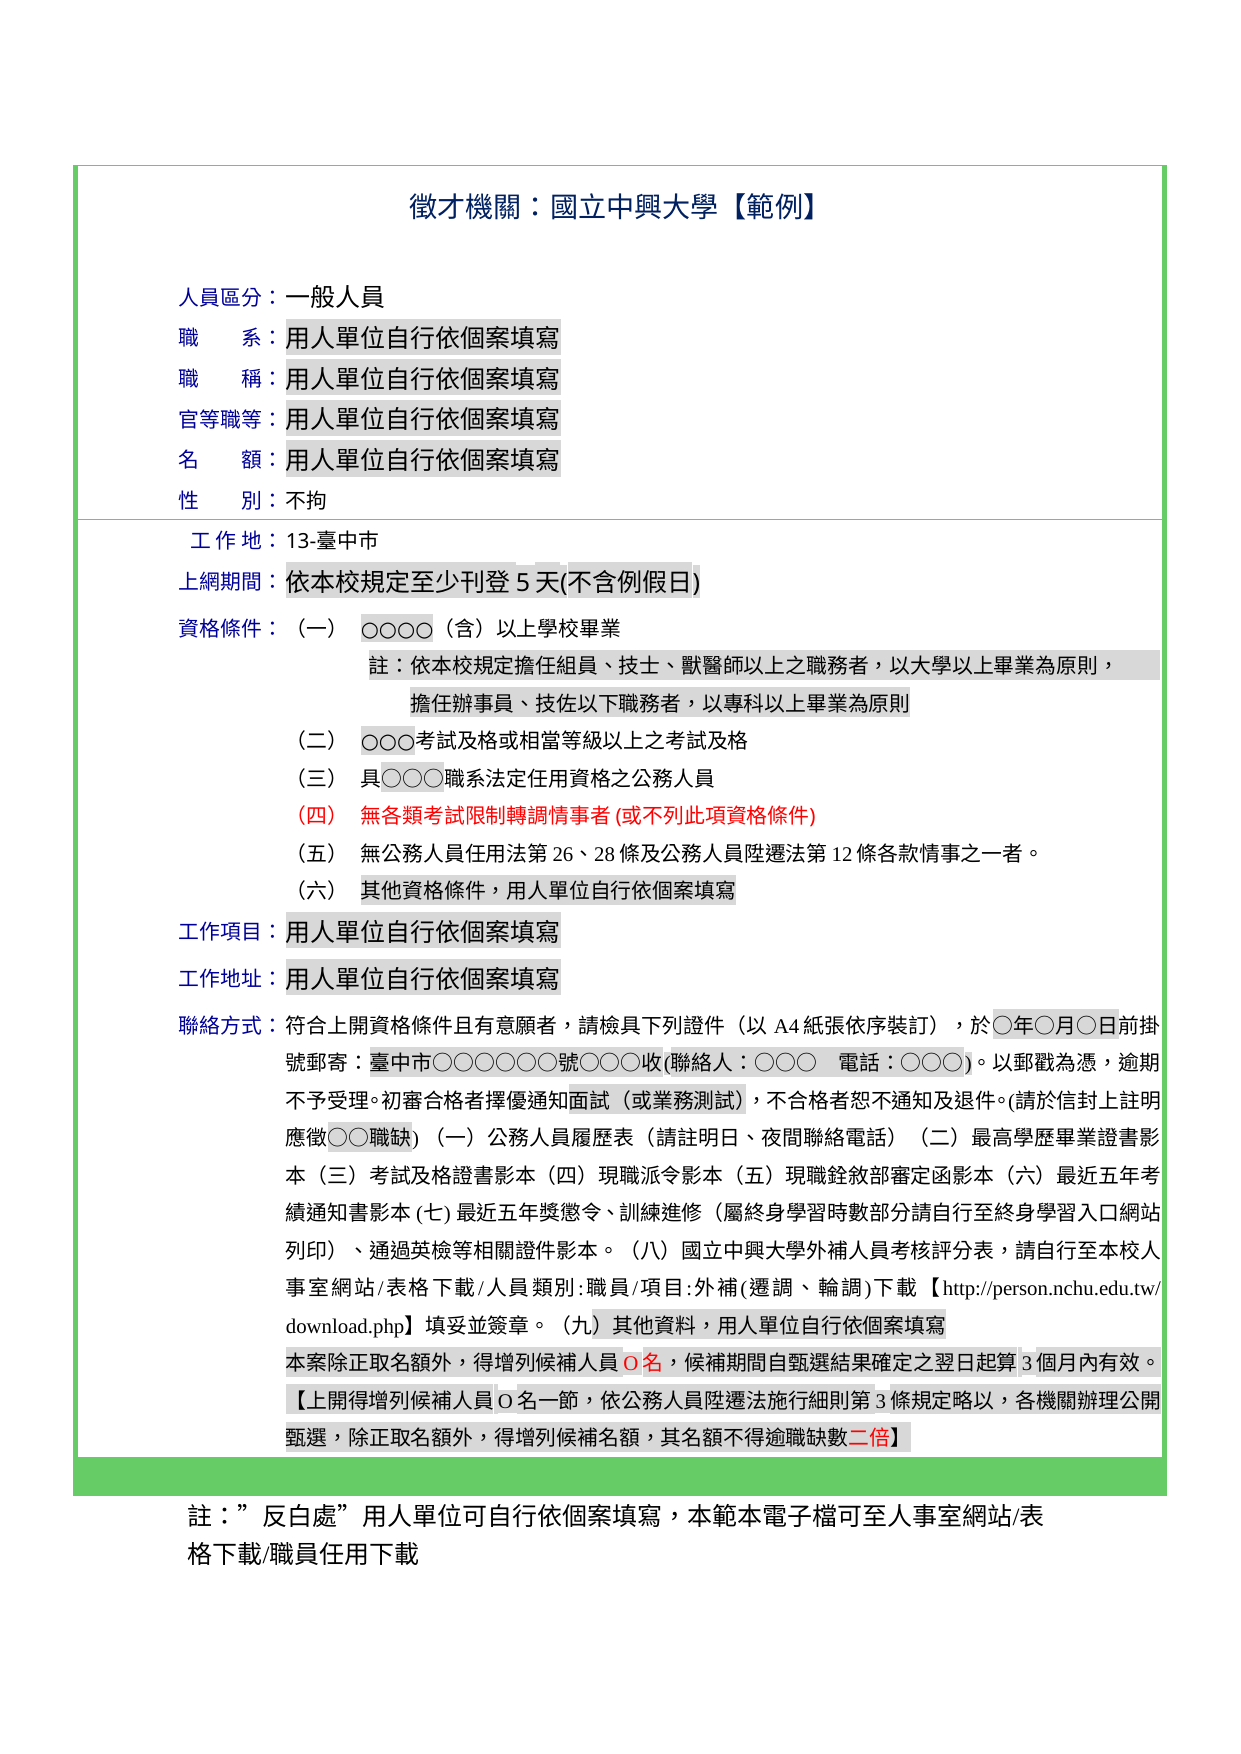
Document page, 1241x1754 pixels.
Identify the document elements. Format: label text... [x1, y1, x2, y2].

table_cell 資格條件： [78, 607, 284, 910]
table_cell 用人單位自行依個案填寫 [284, 398, 1162, 438]
table_cell 工 作 地： [78, 520, 284, 560]
table_cell 用人單位自行依個案填寫 [284, 438, 1162, 479]
table_cell 用人單位自行依個案填寫 [284, 357, 1162, 398]
table_cell 職 稱： [78, 357, 284, 398]
table_cell 上網期間： [78, 560, 284, 607]
table_cell 用人單位自行依個案填寫 [284, 316, 1162, 357]
table_cell 依本校規定至少刊登5天(不含例假日) [284, 560, 1162, 607]
table_cell ○○○○（含）以上學校畢業 註：依本校規定擔任組員、技士、獸醫師以上之職務者，以大學以上畢業為原則， 擔任辦事員、技佐以下職務者，以專科以上畢業為原則 ○○○考試及格或相當等級以上之考試及格 具○○○職系法定任用資格之公務人員 無各類考試限制轉調情事者 (或不列此項資格條件) 無公務人員任用法第26、28條及公務人員陞遷法第12條各款情事之一者。 其他資格條件，用人單位自行依個案填寫 [284, 607, 1162, 910]
table_header [73, 165, 1167, 1496]
table_cell 一般人員 [284, 276, 1162, 316]
table_cell 用人單位自行依個案填寫 [284, 957, 1162, 1004]
table_cell 官等職等： [78, 398, 284, 438]
table_header 徵才機關：國立中興大學【範例】 [78, 166, 1162, 244]
table_cell 用人單位自行依個案填寫 [284, 910, 1162, 957]
table_cell 名 額： [78, 438, 284, 479]
table_cell 13-臺中巿 [284, 520, 1162, 560]
table_cell 聯絡方式： [78, 1004, 284, 1457]
table_cell 性 別： [78, 479, 284, 519]
table_cell 工作項目： [78, 910, 284, 957]
table_cell 工作地址： [78, 957, 284, 1004]
text 註：”反白處”用人單位可自行依個案填寫，本範本電子檔可至人事室網站/表格下載/職員任用下載 [187, 1496, 1053, 1571]
table_cell 不拘 [284, 479, 1162, 519]
table_cell [78, 244, 1162, 276]
table_cell 符合上開資格條件且有意願者，請檢具下列證件（以A4紙張依序裝訂），於○年○月○日前掛號郵寄：臺中市○○○○○○號○○○收(聯絡人：○○○ 電話：○○○)。以郵戳為憑，逾期不予受理。初審合格者擇優通知面試（或業務測試），不合格者恕不通知及退件。(請於信封上註明應徵○○職缺) （一）公務人員履歷表（請註明日、夜間聯絡電話）（二）最高學歷畢業證書影本（三）考試及格證書影本（四）現職派令影本（五）現職銓敘部審定函影本（六）最近五年考績通知書影本 (七) 最近五年獎懲令、訓練進修（屬終身學習時數部分請自行至終身學習入口網站列印）、通過英檢等相關證件影本。（八）國立中興大學外補人員考核評分表，請自行至本校人事室網站/表格下載/人員類別:職員/項目:外補(遷調、輪調)下載【http://person.nchu.edu.tw/download.php】填妥並簽章。（九）其他資料，用人單位自行依個案填寫 本案除正取名額外，得增列候補人員O名，候補期間自甄選結果確定之翌日起算3個月內有效。 【上開得增列候補人員O名一節，依公務人員陞遷法施行細則第3條規定略以，各機關辦理公開甄選，除正取名額外，得增列候補名額，其名額不得逾職缺數二倍】 [284, 1004, 1162, 1457]
table_cell 人員區分： [78, 276, 284, 316]
table_cell 職 系： [78, 316, 284, 357]
